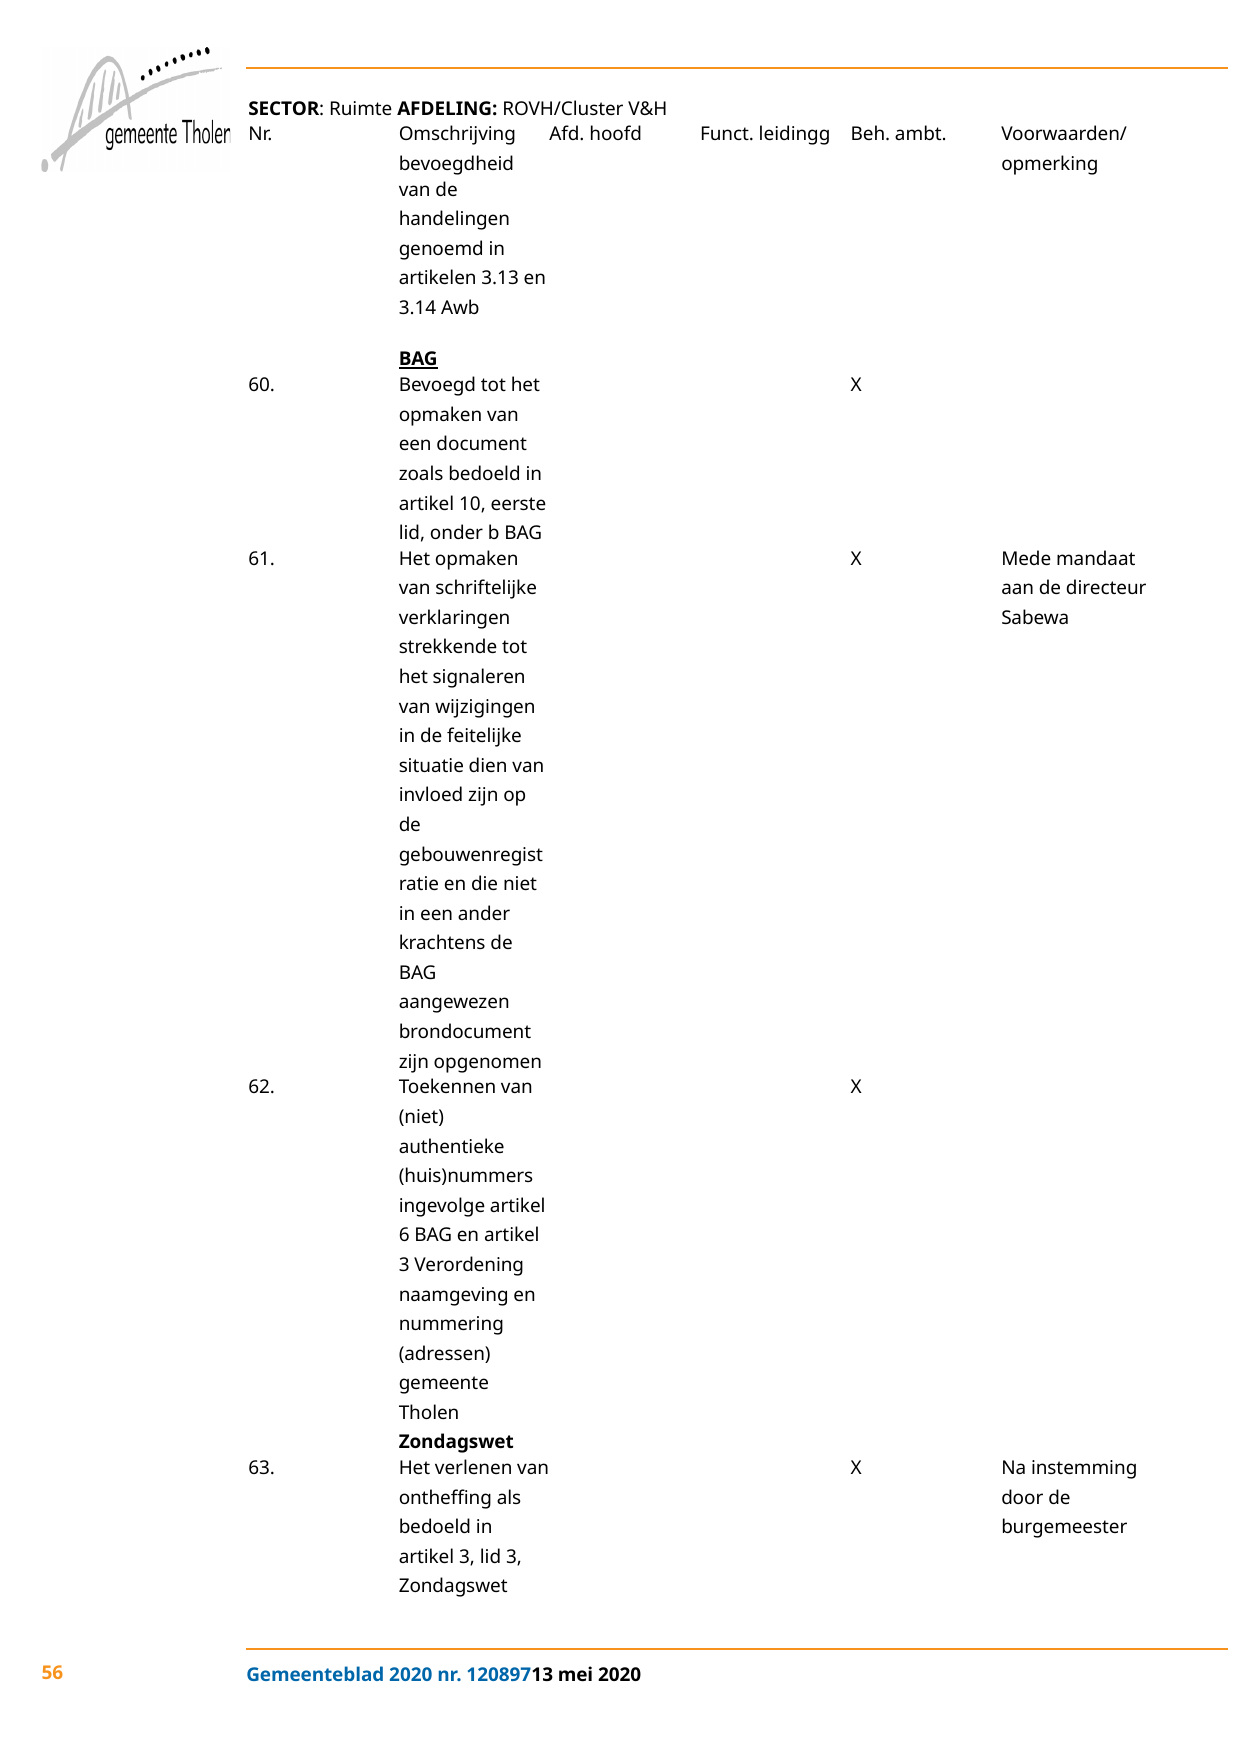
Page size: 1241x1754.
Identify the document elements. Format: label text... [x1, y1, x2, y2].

table_cell van de handelingen genoemd in artikelen 3.13 en 3.14 Awb [399, 176, 549, 320]
table_cell [549, 545, 700, 1074]
table_cell Funct. leidingg [700, 121, 850, 176]
table_cell X [850, 1454, 1001, 1598]
table_cell [700, 371, 850, 545]
table_cell Omschrijving bevoegdheid [399, 121, 549, 176]
table_cell [549, 176, 700, 320]
table_header SECTOR: Ruimte AFDELING: ROVH/Cluster V&H [248, 95, 1152, 121]
table_cell Het opmaken van schriftelijke verklaringen strekkende tot het signaleren van wijzigingen in de feitelijke situatie dien van invloed zijn op de gebouwenregistratie en die niet in een ander krachtens de BAG aangewezen brondocument zijn opgenomen [399, 545, 549, 1074]
table_cell [1001, 371, 1152, 545]
table_cell [248, 545, 398, 1074]
table_cell [1001, 176, 1152, 320]
table_cell [549, 371, 700, 545]
table_cell X [850, 1074, 1001, 1454]
table_cell [1001, 320, 1152, 346]
table_cell [1001, 346, 1152, 371]
picture [41, 47, 231, 172]
table_cell Afd. hoofd [549, 121, 700, 176]
table_cell Beh. ambt. [850, 121, 1001, 176]
table_cell BAG [399, 346, 549, 371]
table_cell Na instemming door de burgemeester [1001, 1454, 1152, 1598]
table_cell Voorwaarden/opmerking [1001, 121, 1152, 176]
table_cell [399, 320, 549, 346]
table_cell [549, 320, 700, 346]
table_cell [700, 320, 850, 346]
table_cell Toekennen van (niet) authentieke (huis)nummers ingevolge artikel 6 BAG en artikel 3 Verordening naamgeving en nummering (adressen) gemeente Tholen Zondagswet [399, 1074, 549, 1454]
table_cell [248, 1074, 398, 1454]
table_cell [700, 1074, 850, 1454]
table_cell Mede mandaat aan de directeur Sabewa [1001, 545, 1152, 1074]
table_cell [549, 1074, 700, 1454]
table_cell [850, 320, 1001, 346]
table_cell [700, 176, 850, 320]
table_cell X [850, 371, 1001, 545]
table_cell [549, 1454, 700, 1598]
table_cell [850, 176, 1001, 320]
table_cell [1001, 1074, 1152, 1454]
table_cell [248, 346, 398, 371]
table_cell [248, 176, 398, 320]
table_cell [248, 1454, 398, 1598]
table_cell [248, 320, 398, 346]
table_cell [549, 346, 700, 371]
table_cell [248, 371, 398, 545]
table_cell X [850, 545, 1001, 1074]
table_cell Het verlenen van ontheffing als bedoeld in artikel 3, lid 3, Zondagswet [399, 1454, 549, 1598]
table_cell [700, 346, 850, 371]
table_cell Bevoegd tot het opmaken van een document zoals bedoeld in artikel 10, eerste lid, onder b BAG [399, 371, 549, 545]
table_cell [850, 346, 1001, 371]
table_cell Nr. [248, 121, 398, 176]
table_cell [700, 1454, 850, 1598]
table_cell [700, 545, 850, 1074]
